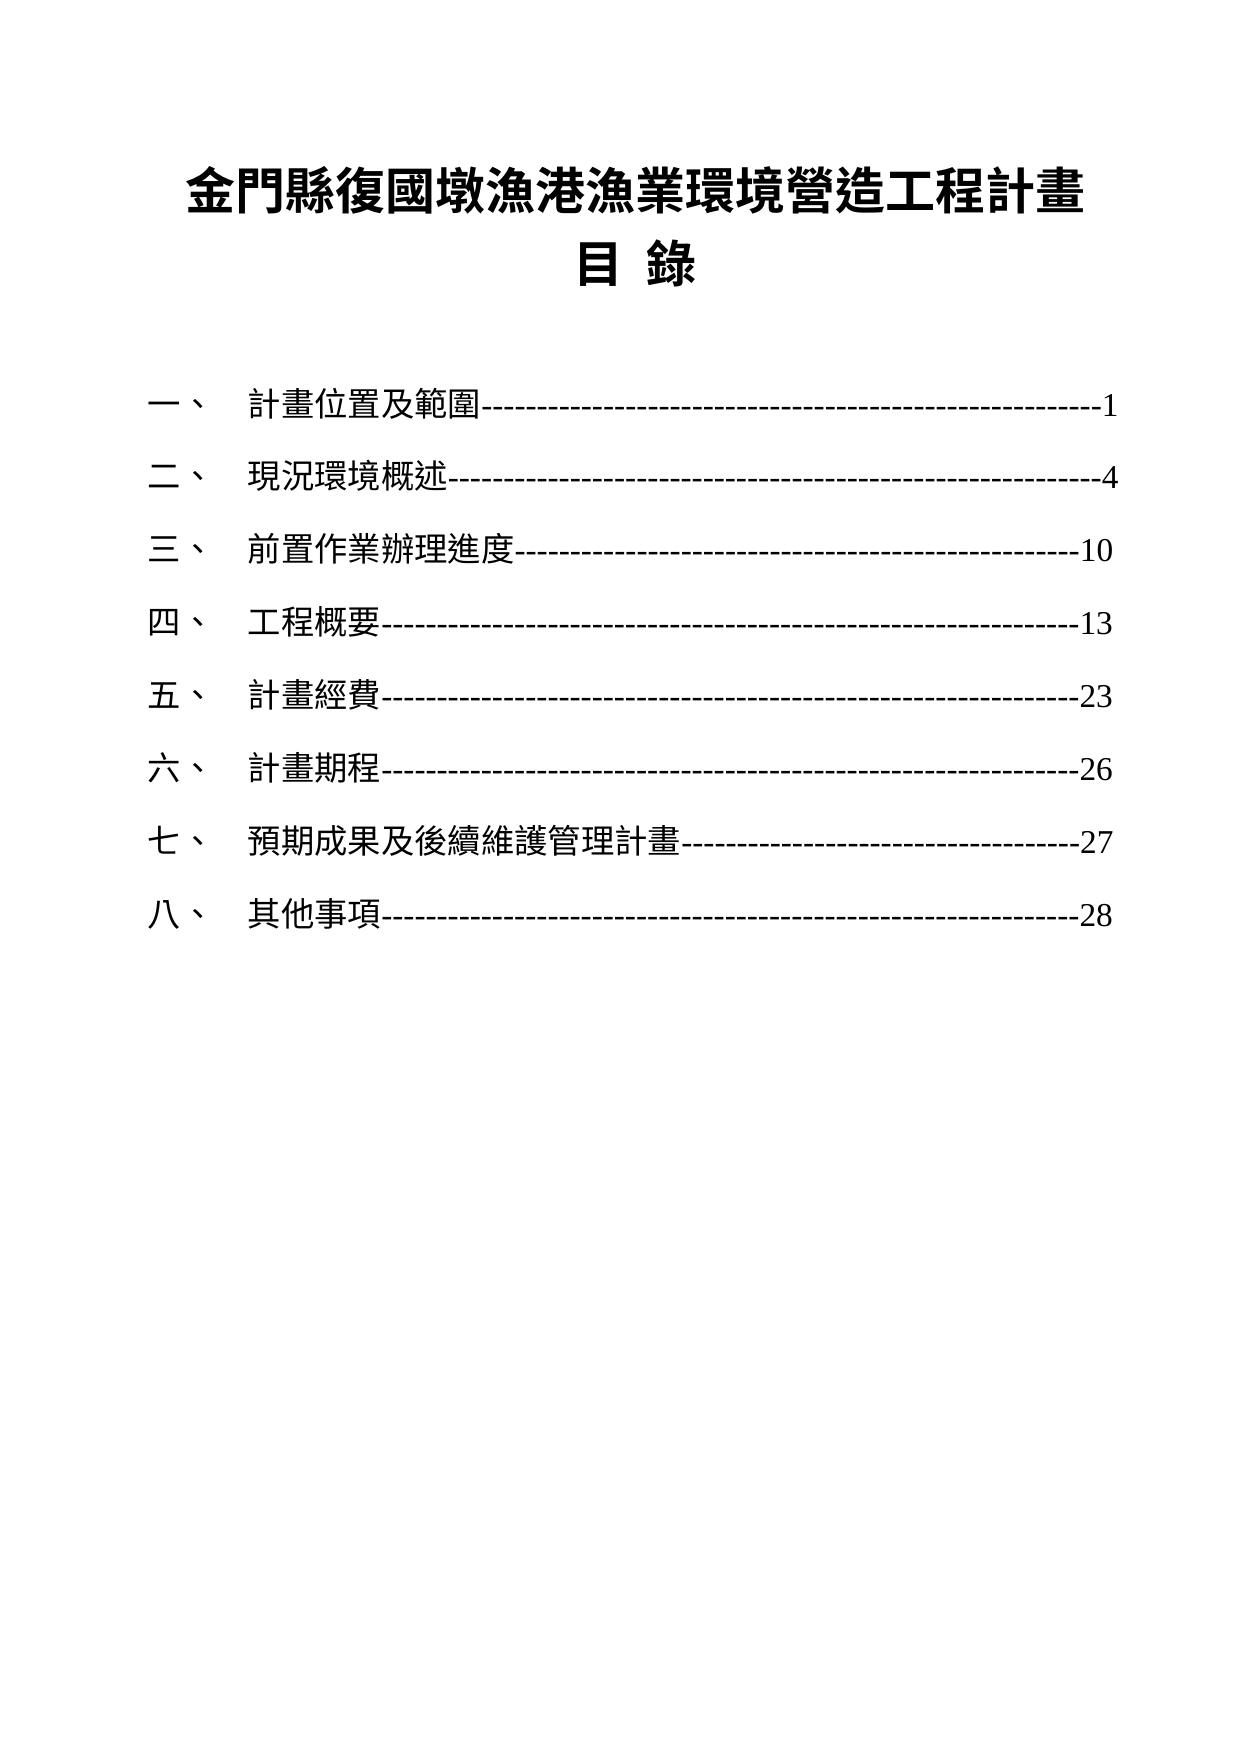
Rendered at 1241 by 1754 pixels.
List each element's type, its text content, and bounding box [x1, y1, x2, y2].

list 計畫經費---------------------------------------------------------------23 [148, 664, 1122, 718]
text 目 錄 [148, 224, 1122, 296]
list 計畫位置及範圍--------------------------------------------------------1 [148, 373, 1122, 427]
text 金門縣復國墩漁港漁業環境營造工程計畫 [148, 152, 1122, 224]
list 預期成果及後續維護管理計畫------------------------------------27 [148, 810, 1122, 864]
list 其他事項---------------------------------------------------------------28 [148, 883, 1122, 937]
list 現況環境概述-----------------------------------------------------------4 [148, 446, 1122, 500]
list 前置作業辦理進度---------------------------------------------------10 [148, 518, 1122, 573]
list 計畫期程---------------------------------------------------------------26 [148, 737, 1122, 791]
list 工程概要---------------------------------------------------------------13 [148, 591, 1122, 646]
